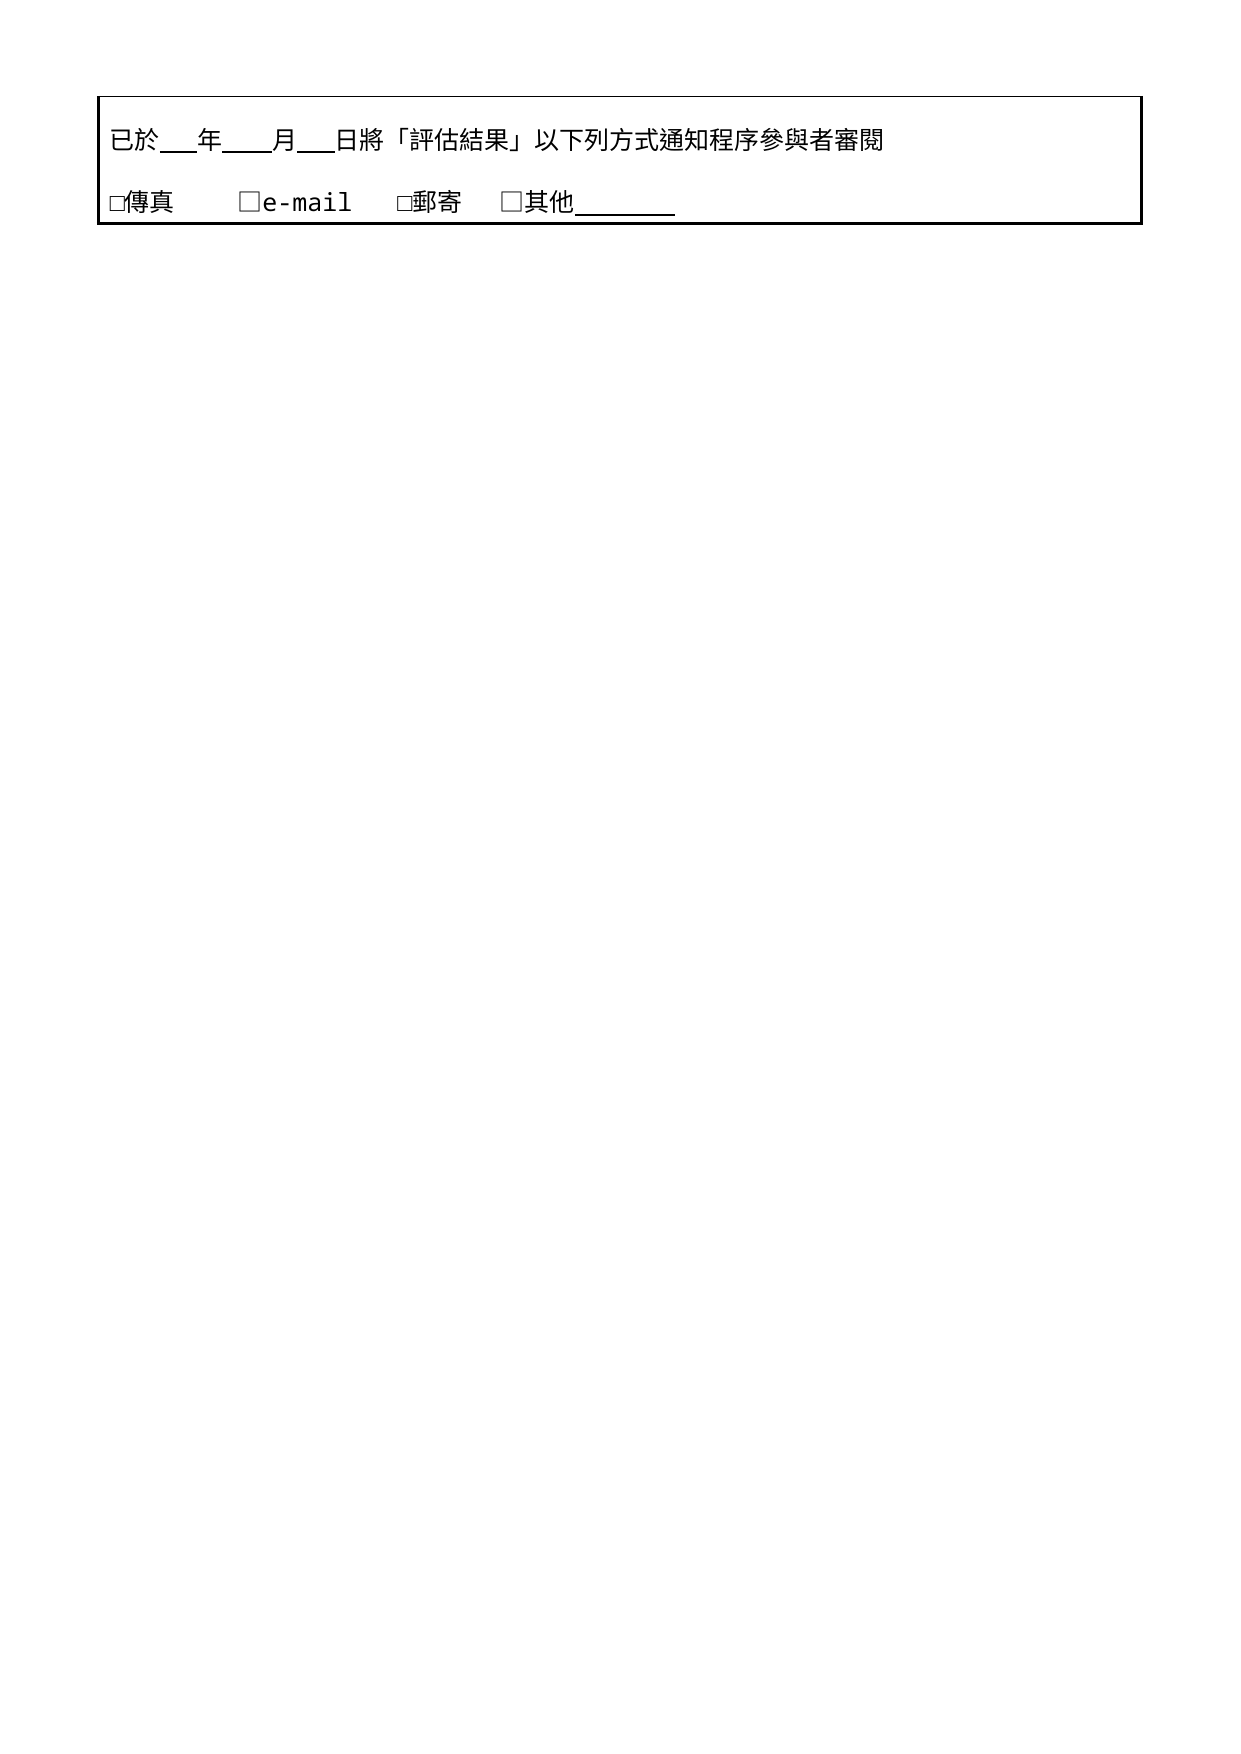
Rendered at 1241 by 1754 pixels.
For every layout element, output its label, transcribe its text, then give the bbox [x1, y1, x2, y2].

table_cell 已於 年 月 日將「評估結果」以下列方式通知程序參與者審閱 □傳真 □e-mail □郵寄 □其他 [100, 97, 1140, 222]
